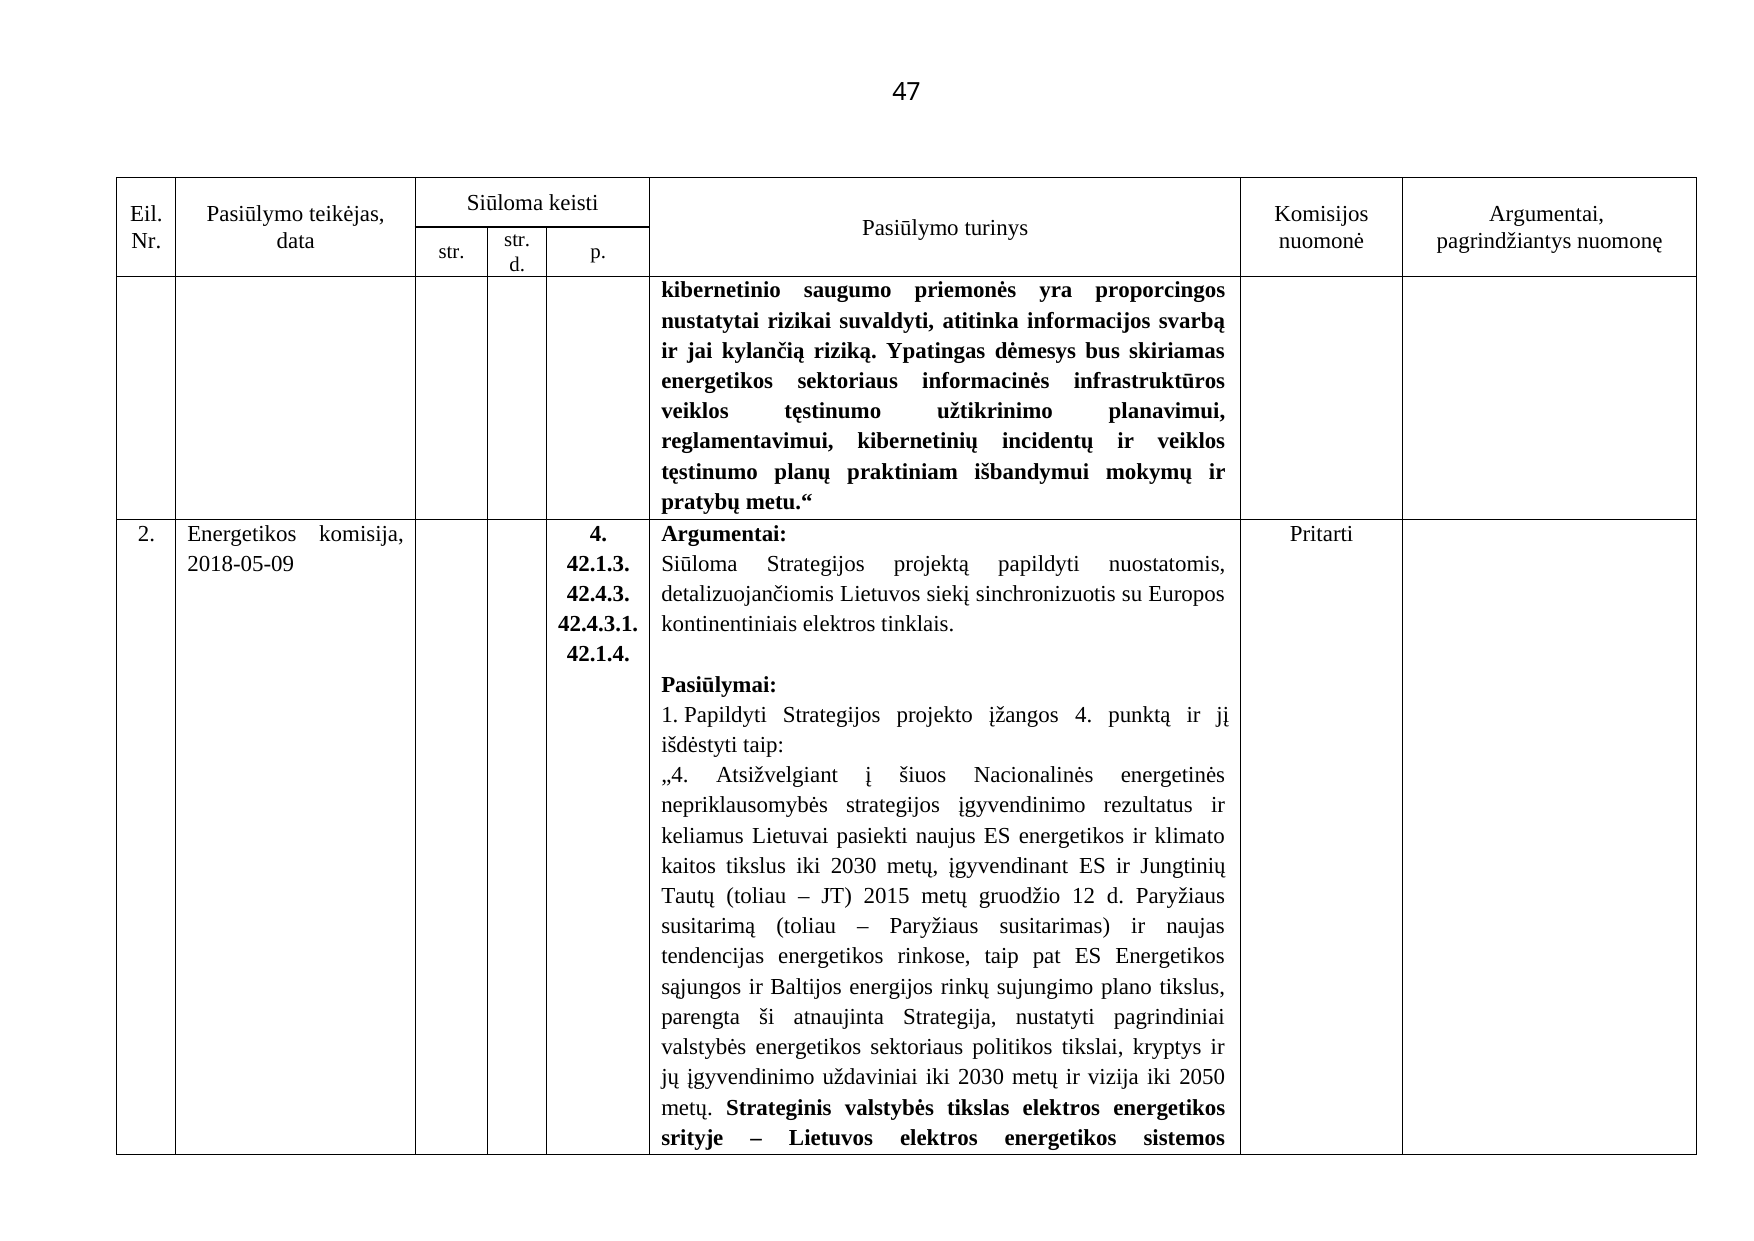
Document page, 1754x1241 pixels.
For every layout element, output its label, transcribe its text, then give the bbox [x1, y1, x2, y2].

table_cell [1241, 277, 1402, 519]
table_cell Pritarti [1241, 520, 1402, 1154]
table_header Pasiūlymo teikėjas, data [176, 178, 415, 276]
table_cell str. d. [488, 228, 546, 276]
table_cell [547, 277, 649, 519]
table_cell [1403, 520, 1696, 1154]
table_cell str. [416, 228, 487, 276]
table_cell [488, 277, 546, 519]
table_header Pasiūlymo turinys [650, 178, 1240, 276]
table_header Siūloma keisti [416, 178, 649, 226]
table_cell Argumentai: Siūloma Strategijos projektą papildyti nuostatomis, detalizuojančiomis Lietuvos siekį sinchronizuotis su Europos kontinentiniais elektros tinklais. Pasiūlymai: 1. Papildyti Strategijos projekto įžangos 4. punktą ir jį išdėstyti taip: „4. Atsižvelgiant į šiuos Nacionalinės energetinės nepriklausomybės strategijos įgyvendinimo rezultatus ir keliamus Lietuvai pasiekti naujus ES energetikos ir klimato kaitos tikslus iki 2030 metų, įgyvendinant ES ir Jungtinių Tautų (toliau – JT) 2015 metų gruodžio 12 d. Paryžiaus susitarimą (toliau – Paryžiaus susitarimas) ir naujas tendencijas energetikos rinkose, taip pat ES Energetikos sąjungos ir Baltijos energijos rinkų sujungimo plano tikslus, parengta ši atnaujinta Strategija, nustatyti pagrindiniai valstybės energetikos sektoriaus politikos tikslai, kryptys ir jų įgyvendinimo uždaviniai iki 2030 metų ir vizija iki 2050 metų. Strateginis valstybės tikslas elektros energetikos srityje – Lietuvos elektros energetikos sistemos [650, 520, 1240, 1154]
table_cell [176, 277, 415, 519]
table_cell [117, 277, 175, 519]
table_cell [416, 520, 487, 1154]
table_header Argumentai, pagrindžiantys nuomonę [1403, 178, 1696, 276]
table_cell Energetikos komisija, 2018-05-09 [176, 520, 415, 1154]
table_header Komisijos nuomonė [1241, 178, 1402, 276]
table_header Eil. Nr. [117, 178, 175, 276]
table_cell 2. [117, 520, 175, 1154]
table_cell [416, 277, 487, 519]
table_cell 4. 42.1.3. 42.4.3. 42.4.3.1. 42.1.4. [547, 520, 649, 1154]
table_cell [1403, 277, 1696, 519]
table_cell [488, 520, 546, 1154]
table_cell p. [547, 228, 649, 276]
table_cell kibernetinio saugumo priemonės yra proporcingos nustatytai rizikai suvaldyti, atitinka informacijos svarbą ir jai kylančią riziką. Ypatingas dėmesys bus skiriamas energetikos sektoriaus informacinės infrastruktūros veiklos tęstinumo užtikrinimo planavimui, reglamentavimui, kibernetinių incidentų ir veiklos tęstinumo planų praktiniam išbandymui mokymų ir pratybų metu.“ [650, 277, 1240, 519]
